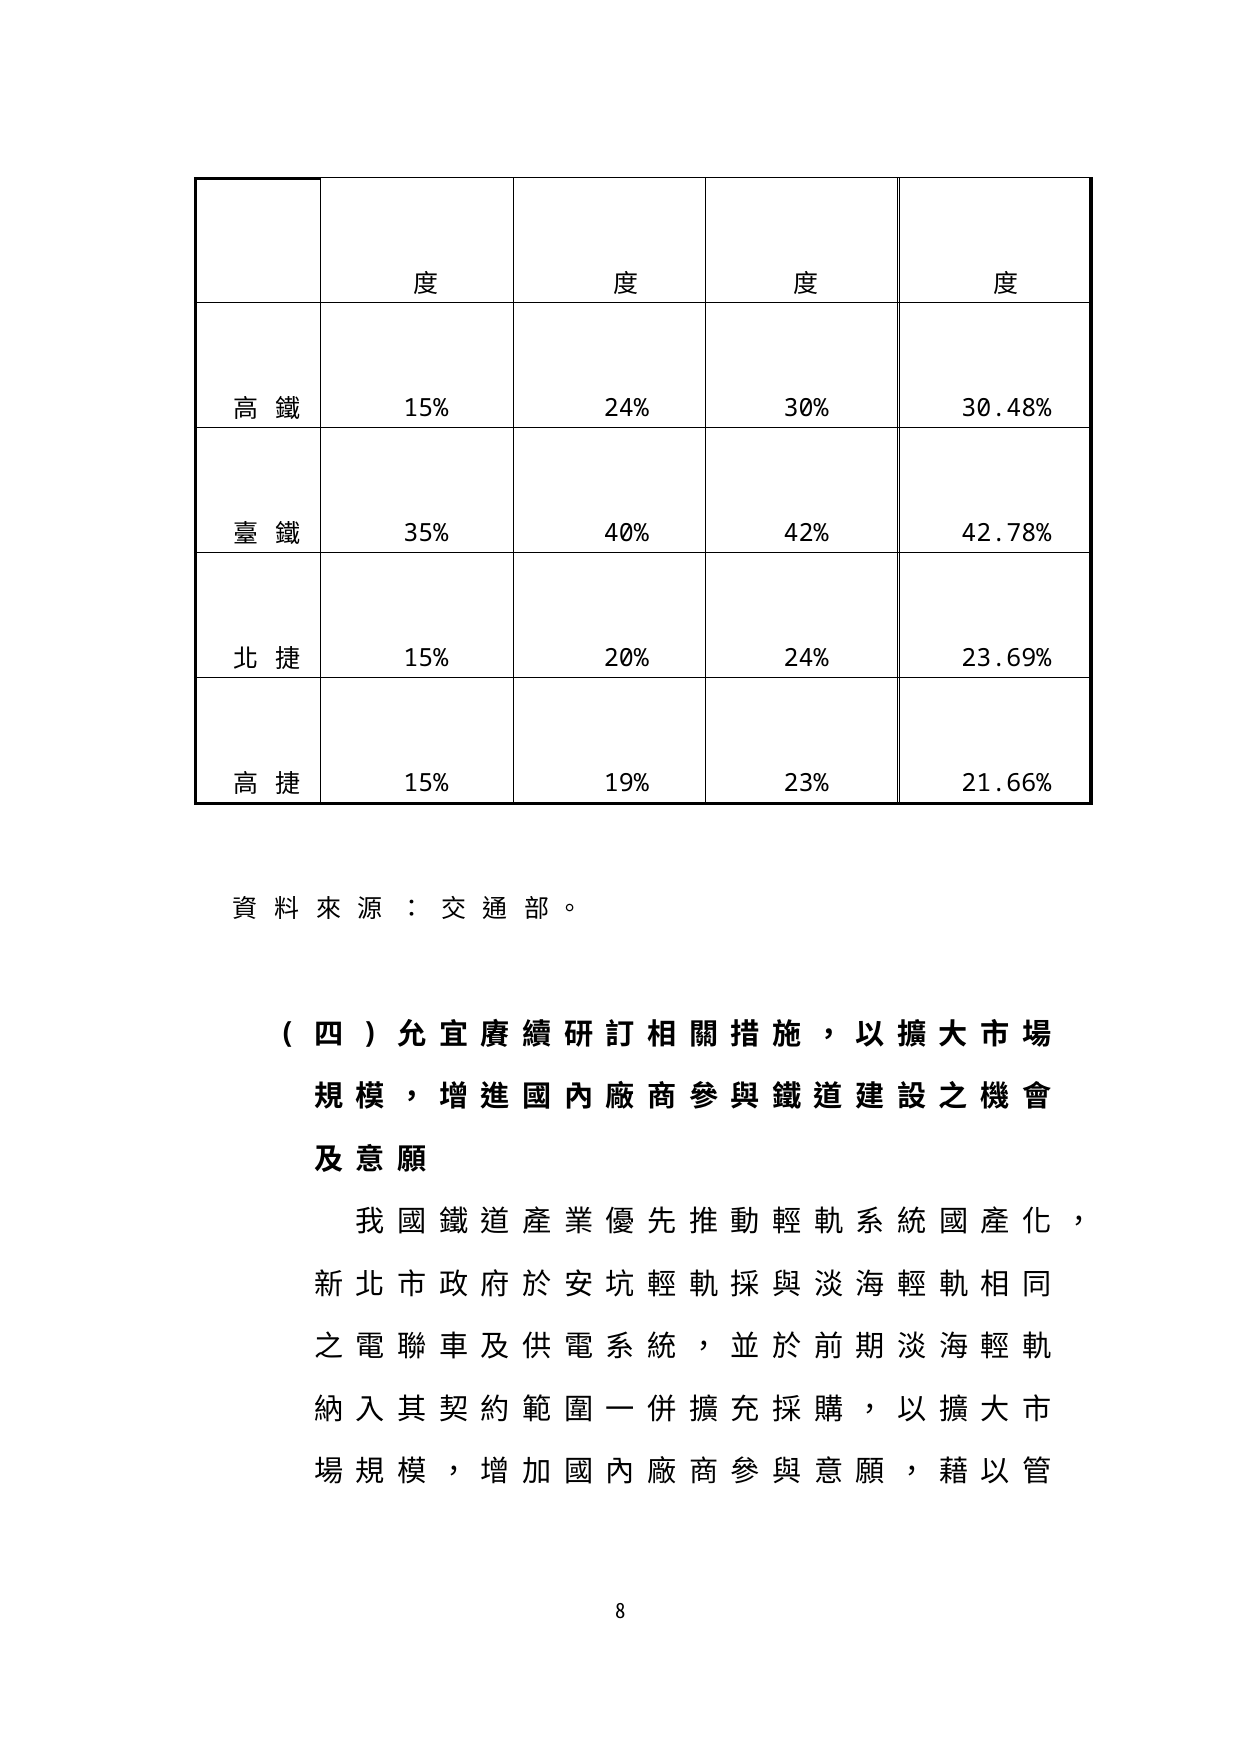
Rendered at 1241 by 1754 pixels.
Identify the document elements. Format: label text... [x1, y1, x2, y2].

table_cell 15% [321, 553, 513, 677]
text 資料來源：交通部。 [184, 865, 1058, 927]
table_cell 度 [706, 178, 897, 302]
text 我國鐵道產業優先推動輕軌系統國產化，新北市政府於安坑輕軌採與淡海輕軌相同之電聯車及供電系統，並於前期淡海輕軌納入其契約範圍一併擴充採購，以擴大市場規模，增加國內廠商參與意願，藉以管控興建及後續維修成本。除北高二市外，基隆、新竹、桃園、臺中、臺南等縣市刻積極推動捷運或輕軌系統建設，交通部於108年8月訂定輕軌系統採購作業指引，督導各地方政府於輕軌計畫可行性研究、綜合規劃階段相關報告納入國產化議題研析，作為計畫審查及經費補助之重要考量，引導我國輕軌系統關鍵規格一致化。惟各地方政府於鐵道系統之選擇仍存有不同考量，且既有系統之擴充與修改亦受限於相容性，允宜賡續研訂及滾動式修正鐵道系統相關指引，明確及細緻化所需規格，並研議措施以期整合各地方政府鐵道系統，俾擴大市場規模，增進國內廠商參與鐵道建設之機會及意願，提升國產化能力。 [271, 1177, 1058, 1490]
table_cell 高鐵 [197, 303, 320, 427]
table_cell 度 [900, 178, 1089, 302]
table_cell 15% [321, 303, 513, 427]
text (四)允宜賡續研訂相關措施，以擴大市場規模，增進國內廠商參與鐵道建設之機會及意願 [242, 990, 1058, 1177]
table_cell 高捷 [197, 678, 320, 802]
table_cell 臺鐵 [197, 428, 320, 552]
table_cell 24% [514, 303, 705, 427]
table_cell 23.69% [900, 553, 1089, 677]
table_cell 42.78% [900, 428, 1089, 552]
table_cell 20% [514, 553, 705, 677]
table_cell 21.66% [900, 678, 1089, 802]
table_cell 度 [514, 178, 705, 302]
table_cell 24% [706, 553, 897, 677]
table_cell 度 [321, 178, 513, 302]
table_cell 42% [706, 428, 897, 552]
table_header [197, 180, 320, 302]
table_cell 30.48% [900, 303, 1089, 427]
table_cell 40% [514, 428, 705, 552]
table_cell 19% [514, 678, 705, 802]
table_cell 15% [321, 678, 513, 802]
table_cell 23% [706, 678, 897, 802]
table_cell 30% [706, 303, 897, 427]
table_cell 35% [321, 428, 513, 552]
table_cell 北捷 [197, 553, 320, 677]
